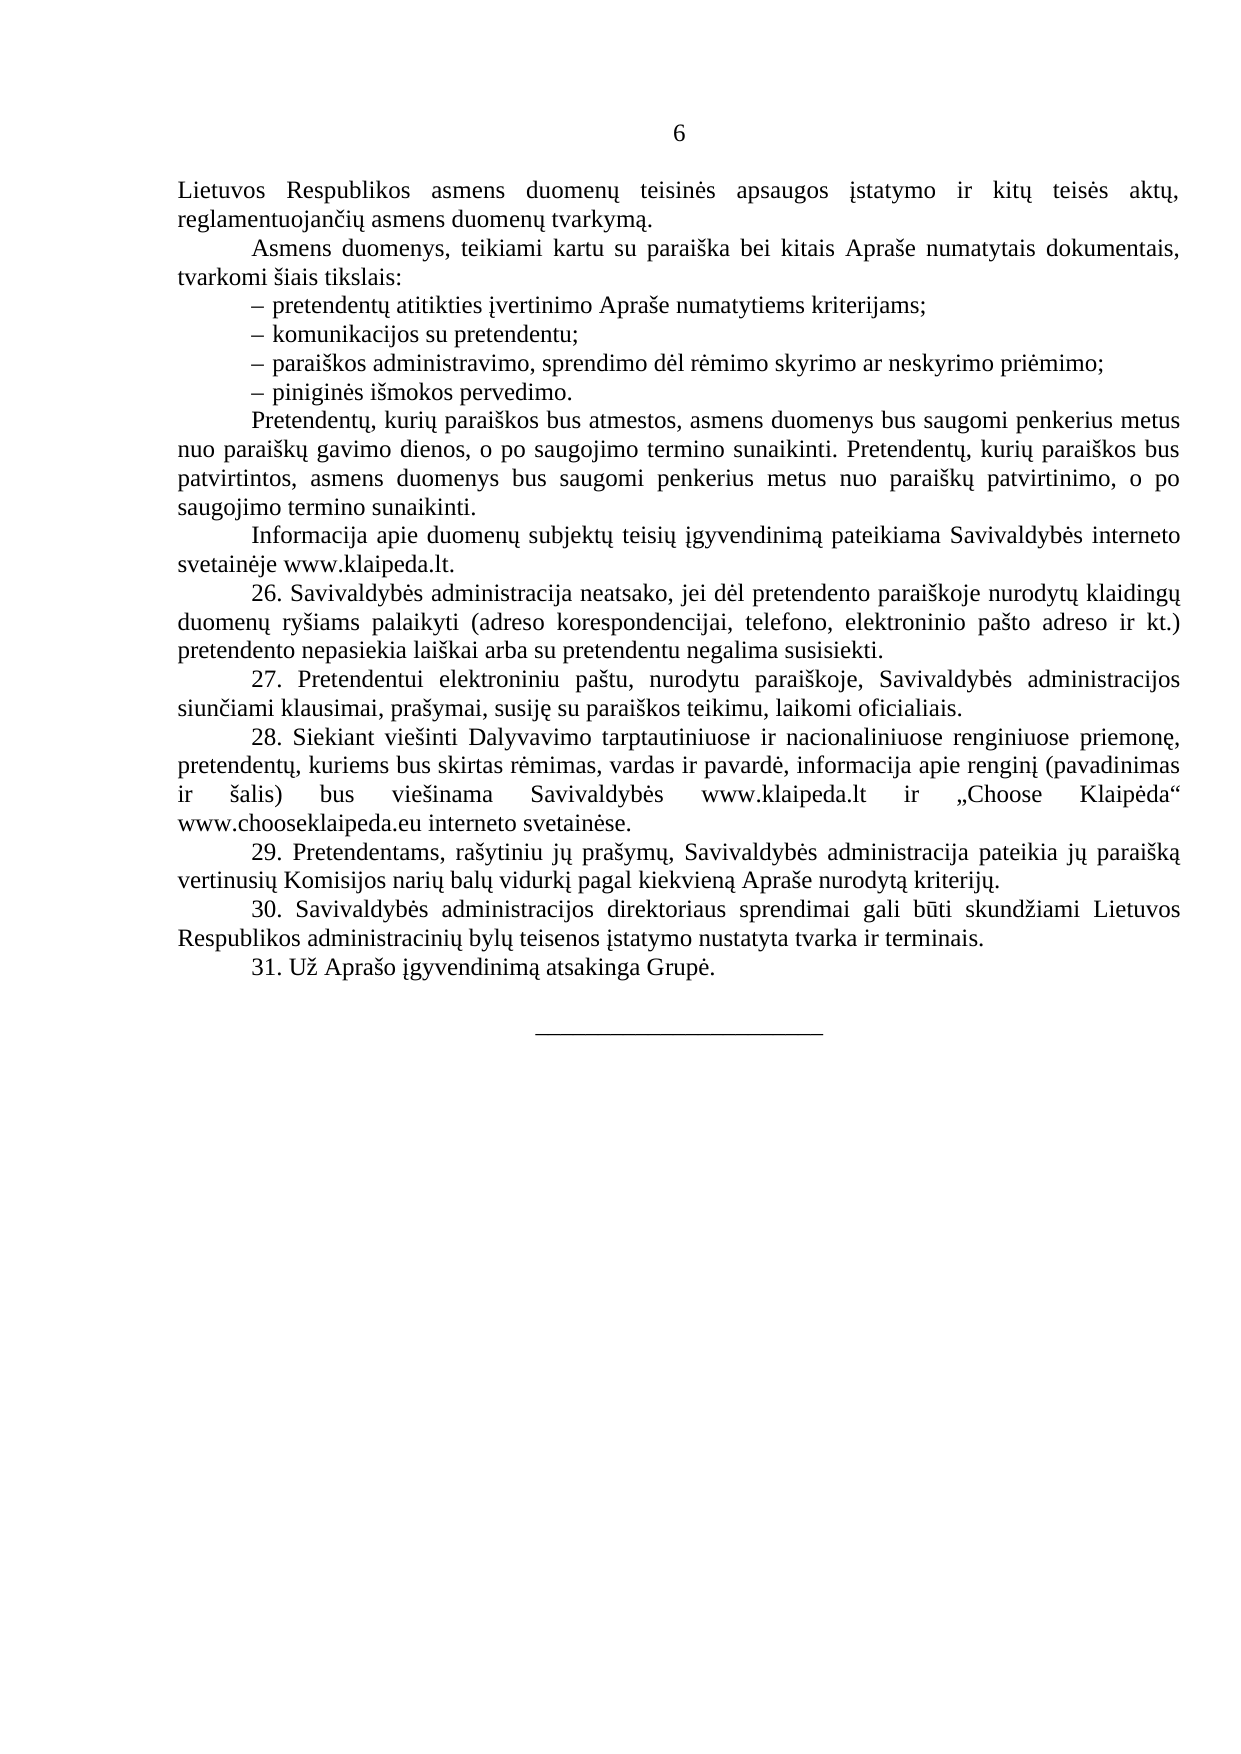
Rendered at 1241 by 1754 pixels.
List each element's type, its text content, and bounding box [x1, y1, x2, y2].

text 27. Pretendentui elektroniniu paštu, nurodytu paraiškoje, Savivaldybės administracijos siunčiami klausimai, prašymai, susiję su paraiškos teikimu, laikomi oficialiais. [177, 664, 1181, 722]
text Pretendentų, kurių paraiškos bus atmestos, asmens duomenys bus saugomi penkerius metus nuo paraiškų gavimo dienos, o po saugojimo termino sunaikinti. Pretendentų, kurių paraiškos bus patvirtintos, asmens duomenys bus saugomi penkerius metus nuo paraiškų patvirtinimo, o po saugojimo termino sunaikinti. [177, 406, 1181, 521]
text Informacija apie duomenų subjektų teisių įgyvendinimą pateikiama Savivaldybės interneto svetainėje www.klaipeda.lt. [177, 521, 1181, 578]
text 31. Už Aprašo įgyvendinimą atsakinga Grupė. [177, 952, 1181, 981]
text 29. Pretendentams, rašytiniu jų prašymų, Savivaldybės administracija pateikia jų paraišką vertinusių Komisijos narių balų vidurkį pagal kiekvieną Apraše nurodytą kriterijų. [177, 837, 1181, 894]
text – paraiškos administravimo, sprendimo dėl rėmimo skyrimo ar neskyrimo priėmimo; [251, 348, 1181, 377]
text 28. Siekiant viešinti Dalyvavimo tarptautiniuose ir nacionaliniuose renginiuose priemonę, pretendentų, kuriems bus skirtas rėmimas, vardas ir pavardė, informacija apie renginį (pavadinimas ir šalis) bus viešinama Savivaldybės www.klaipeda.lt ir „Choose Klaipėda“ www.chooseklaipeda.eu interneto svetainėse. [177, 722, 1181, 837]
text 26. Savivaldybės administracija neatsako, jei dėl pretendento paraiškoje nurodytų klaidingų duomenų ryšiams palaikyti (adreso korespondencijai, telefono, elektroninio pašto adreso ir kt.) pretendento nepasiekia laiškai arba su pretendentu negalima susisiekti. [177, 578, 1181, 664]
text 30. Savivaldybės administracijos direktoriaus sprendimai gali būti skundžiami Lietuvos Respublikos administracinių bylų teisenos įstatymo nustatyta tvarka ir terminais. [177, 894, 1181, 952]
text _______________________ [177, 1009, 1181, 1038]
text – piniginės išmokos pervedimo. [251, 377, 1181, 406]
text – pretendentų atitikties įvertinimo Apraše numatytiems kriterijams; [251, 291, 1181, 319]
text Lietuvos Respublikos asmens duomenų teisinės apsaugos įstatymo ir kitų teisės aktų, reglamentuojančių asmens duomenų tvarkymą. [177, 176, 1181, 233]
text – komunikacijos su pretendentu; [251, 319, 1181, 348]
text Asmens duomenys, teikiami kartu su paraiška bei kitais Apraše numatytais dokumentais, tvarkomi šiais tikslais: [177, 233, 1181, 291]
